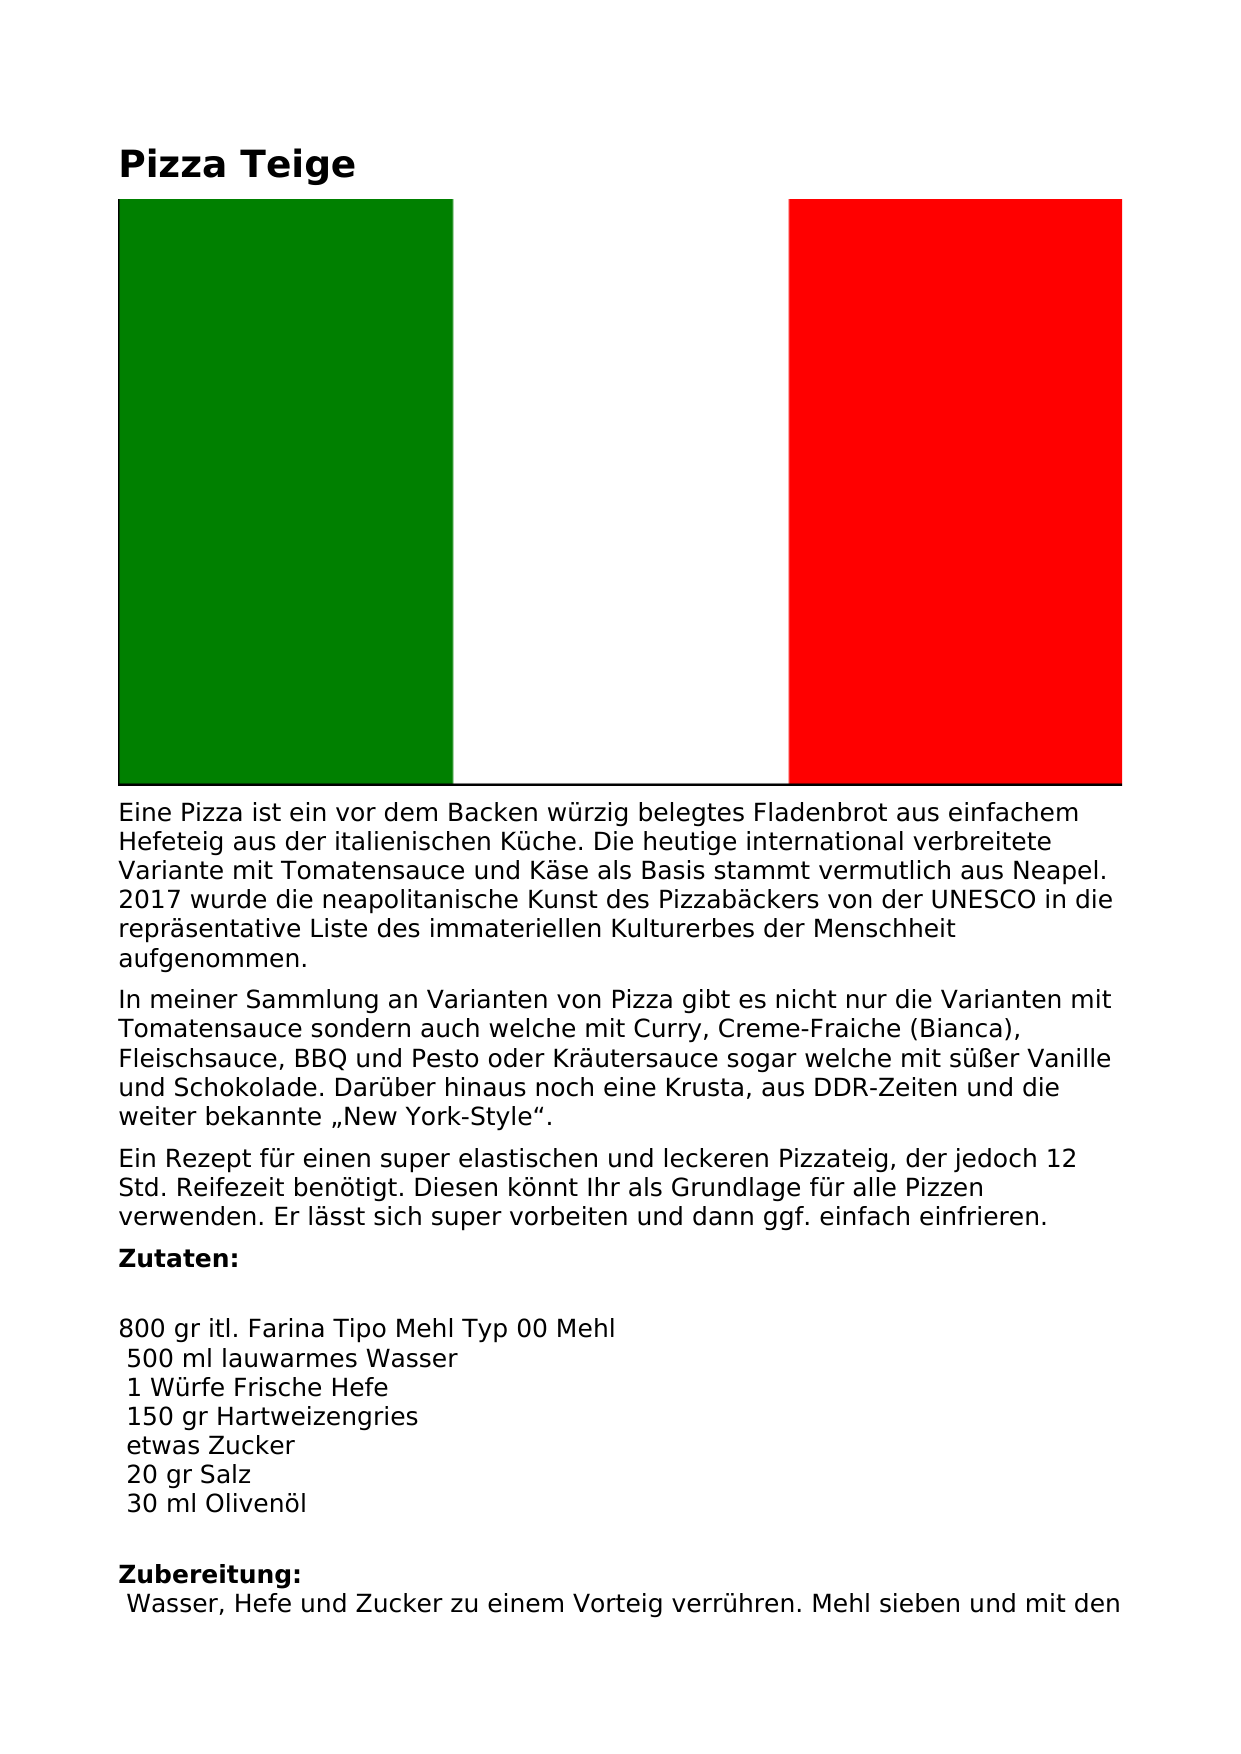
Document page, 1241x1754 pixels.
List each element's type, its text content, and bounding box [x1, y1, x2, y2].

subtitle Pizza Teige [118, 143, 1122, 187]
text Zutaten: [118, 1244, 1122, 1302]
picture [118, 199, 1123, 786]
text 800 gr itl. Farina Tipo Mehl Typ 00 Mehl 500 ml lauwarmes Wasser 1 Würfe Frische Hefe 150 gr Hartweizengries etwas Zucker 20 gr Salz 30 ml Olivenöl [118, 1315, 1122, 1548]
text Zubereitung: Wasser, Hefe und Zucker zu einem Vorteig verrühren. Mehl sieben und mit den [118, 1561, 1122, 1619]
text Ein Rezept für einen super elastischen und leckeren Pizzateig, der jedoch 12 Std. Reifezeit benötigt. Diesen könnt Ihr als Grundlage für alle Pizzen verwenden. Er lässt sich super vorbeiten und dann ggf. einfach einfrieren. [118, 1144, 1122, 1231]
text In meiner Sammlung an Varianten von Pizza gibt es nicht nur die Varianten mit Tomatensauce sondern auch welche mit Curry, Creme-Fraiche (Bianca), Fleischsauce, BBQ und Pesto oder Kräutersauce sogar welche mit süßer Vanille und Schokolade. Darüber hinaus noch eine Krusta, aus DDR-Zeiten und die weiter bekannte „New York-Style“. [118, 986, 1122, 1131]
text Eine Pizza ist ein vor dem Backen würzig belegtes Fladenbrot aus einfachem Hefeteig aus der italienischen Küche. Die heutige international verbreitete Variante mit Tomatensauce und Käse als Basis stammt vermutlich aus Neapel. 2017 wurde die neapolitanische Kunst des Pizzabäckers von der UNESCO in die repräsentative Liste des immateriellen Kulturerbes der Menschheit aufgenommen. [118, 798, 1122, 973]
